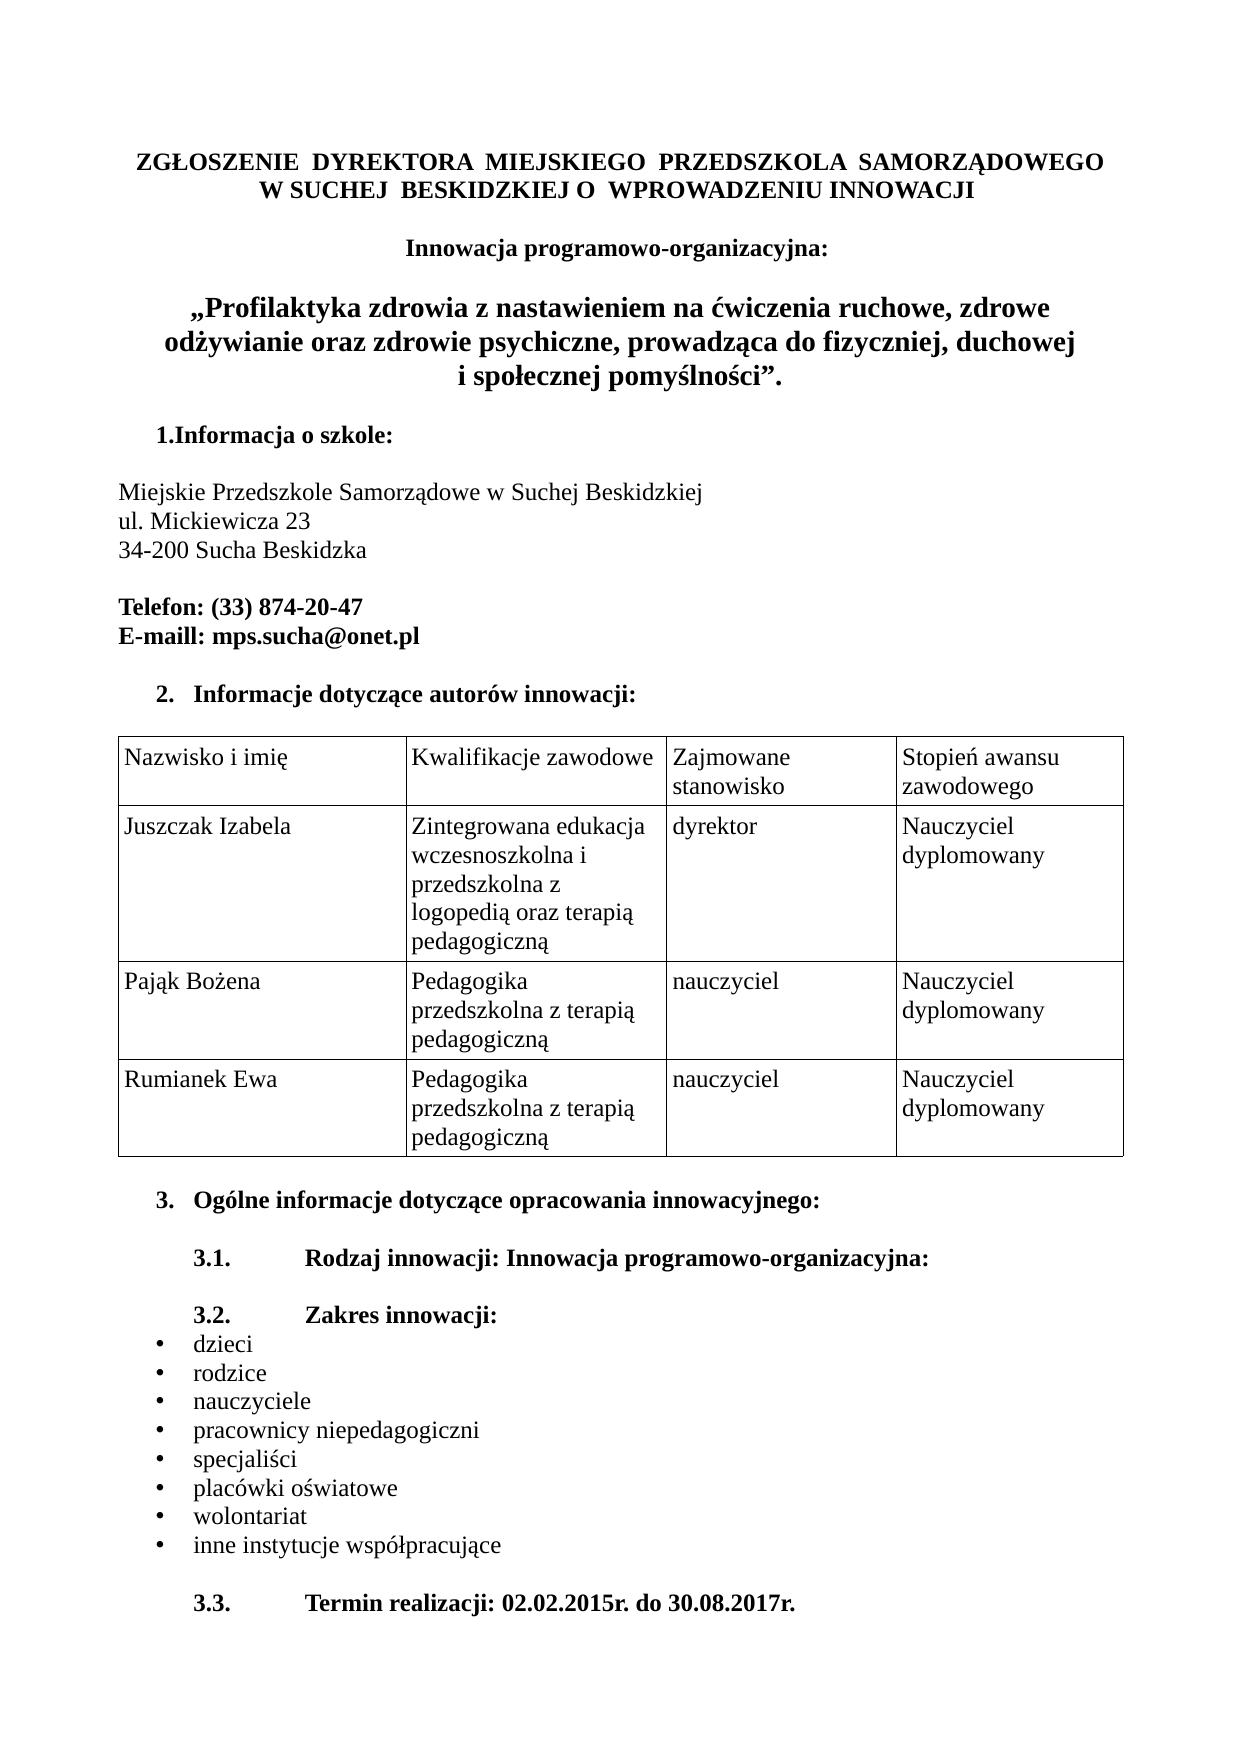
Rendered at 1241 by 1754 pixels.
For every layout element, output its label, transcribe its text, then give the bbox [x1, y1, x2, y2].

list inne instytucje współpracujące [156, 1530, 1122, 1559]
table_header Kwalifikacje zawodowe [407, 737, 666, 805]
text 34-200 Sucha Beskidzka [118, 535, 1122, 564]
list Informacje dotyczące autorów innowacji: [156, 679, 1122, 707]
list wolontariat [156, 1501, 1122, 1530]
list pracownicy niepedagogiczni [156, 1415, 1122, 1444]
table_cell Pedagogika przedszkolna z terapią pedagogiczną [407, 962, 666, 1058]
list dzieci [156, 1329, 1122, 1358]
text Innowacja programowo-organizacyjna: [118, 233, 1122, 262]
list Termin realizacji: 02.02.2015r. do 30.08.2017r. [193, 1588, 1122, 1616]
table_header Nazwisko i imię [119, 737, 406, 805]
text Miejskie Przedszkole Samorządowe w Suchej Beskidzkiej [118, 477, 1122, 506]
list specjaliści [156, 1444, 1122, 1473]
table_header Zajmowane stanowisko [667, 737, 896, 805]
list placówki oświatowe [156, 1473, 1122, 1501]
text ul. Mickiewicza 23 [118, 506, 1122, 535]
table_cell Nauczyciel dyplomowany [897, 1060, 1123, 1156]
list Rodzaj innowacji: Innowacja programowo-organizacyjna: [193, 1243, 1122, 1271]
table_cell Juszczak Izabela [119, 806, 406, 961]
list rodzice [156, 1358, 1122, 1386]
table_cell Pedagogika przedszkolna z terapią pedagogiczną [407, 1060, 666, 1156]
table_cell nauczyciel [667, 1060, 896, 1156]
list Ogólne informacje dotyczące opracowania innowacyjnego: [156, 1185, 1122, 1214]
text ZGŁOSZENIE DYREKTORA MIEJSKIEGO PRZEDSZKOLA SAMORZĄDOWEGO [118, 147, 1122, 176]
text W SUCHEJ BESKIDZKIEJ O WPROWADZENIU INNOWACJI [118, 176, 1122, 204]
text „Profilaktyka zdrowia z nastawieniem na ćwiczenia ruchowe, zdrowe odżywianie oraz zdrowie psychiczne, prowadząca do fizyczniej, duchowej i społecznej pomyślności”. [118, 291, 1122, 391]
table_cell Zintegrowana edukacja wczesnoszkolna i przedszkolna z logopedią oraz terapią pedagogiczną [407, 806, 666, 961]
table_cell nauczyciel [667, 962, 896, 1058]
list nauczyciele [156, 1386, 1122, 1415]
text E-maill: mps.sucha@onet.pl [118, 621, 1122, 650]
table_cell Nauczyciel dyplomowany [897, 806, 1123, 961]
table_cell Nauczyciel dyplomowany [897, 962, 1123, 1058]
text Telefon: (33) 874-20-47 [118, 592, 1122, 621]
table_cell Rumianek Ewa [119, 1060, 406, 1156]
table_header Stopień awansu zawodowego [897, 737, 1123, 805]
table_cell dyrektor [667, 806, 896, 961]
list Zakres innowacji: [193, 1300, 1122, 1329]
text 1.Informacja o szkole: [118, 420, 1122, 449]
table_cell Pająk Bożena [119, 962, 406, 1058]
